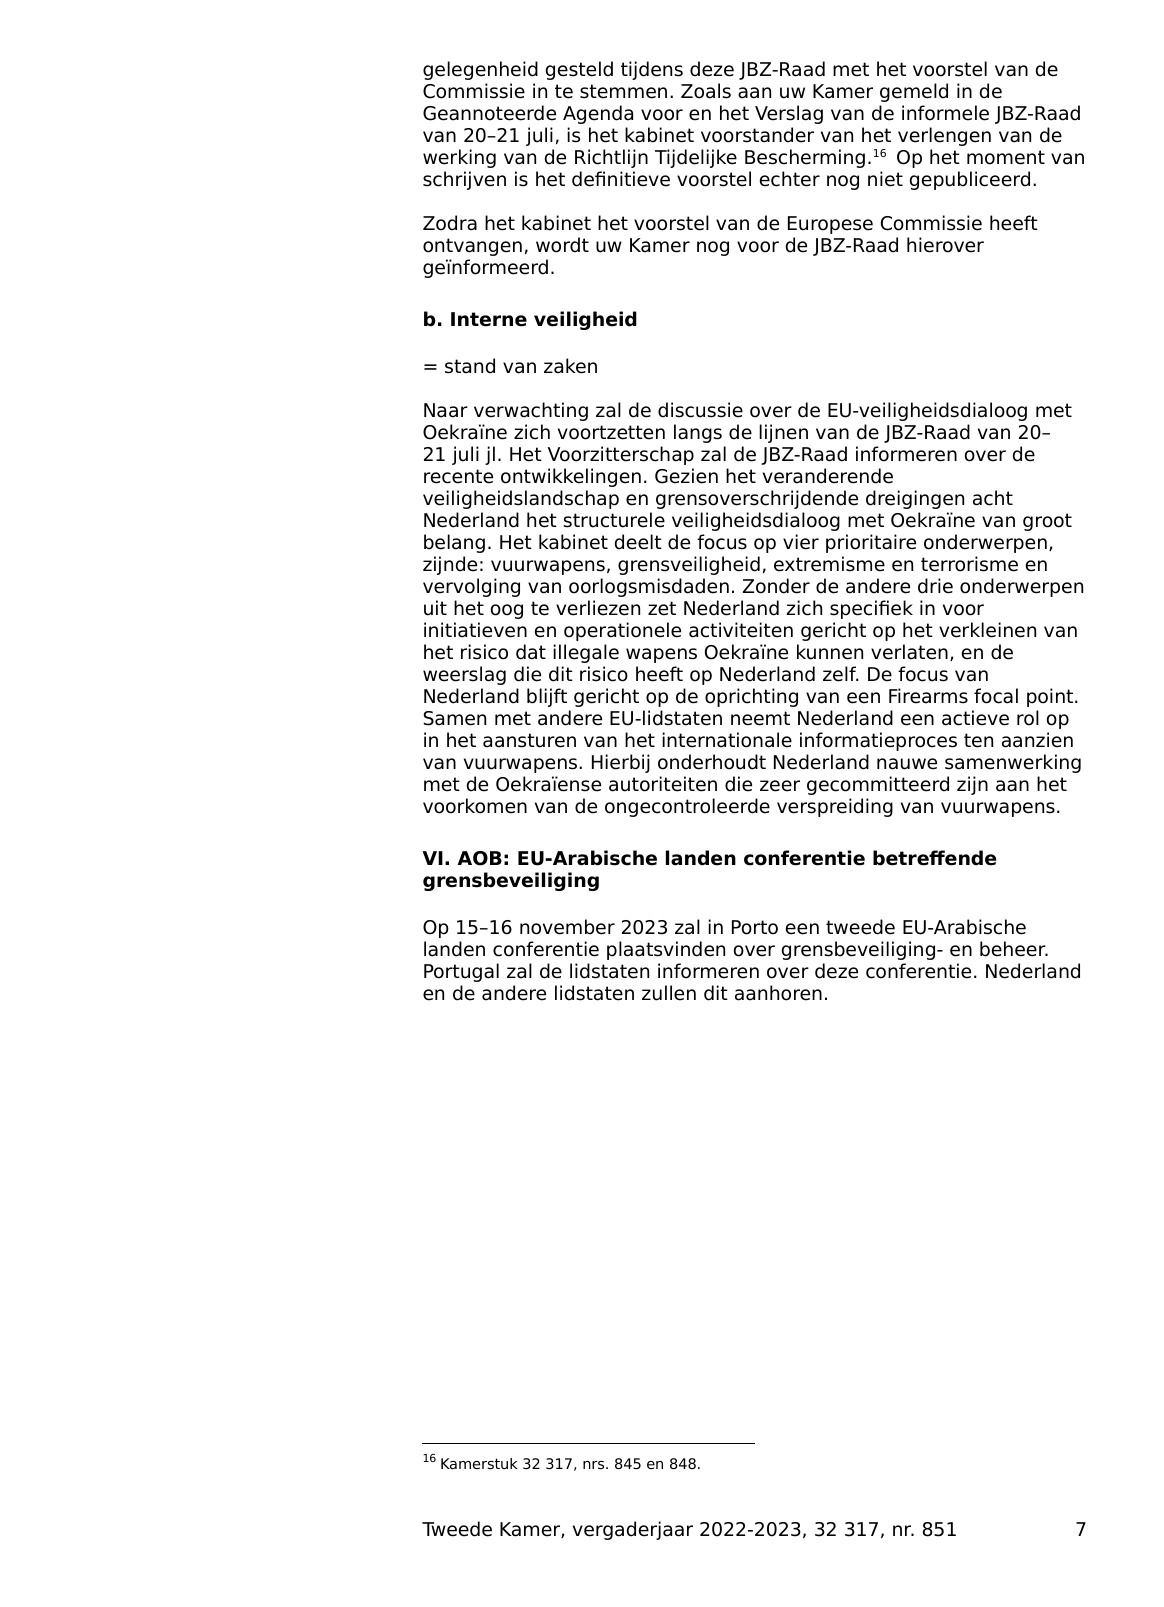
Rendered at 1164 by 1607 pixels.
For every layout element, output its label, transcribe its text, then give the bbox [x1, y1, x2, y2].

text Naar verwachting zal de discussie over de EU-veiligheidsdialoog met Oekraïne zich voortzetten langs de lijnen van de JBZ-Raad van 20–21 juli jl. Het Voorzitterschap zal de JBZ-Raad informeren over de recente ontwikkelingen. Gezien het veranderende veiligheidslandschap en grensoverschrijdende dreigingen acht Nederland het structurele veiligheidsdialoog met Oekraïne van groot belang. Het kabinet deelt de focus op vier prioritaire onderwerpen, zijnde: vuurwapens, grensveiligheid, extremisme en terrorisme en vervolging van oorlogsmisdaden. Zonder de andere drie onderwerpen uit het oog te verliezen zet Nederland zich specifiek in voor initiatieven en operationele activiteiten gericht op het verkleinen van het risico dat illegale wapens Oekraïne kunnen verlaten, en de weerslag die dit risico heeft op Nederland zelf. De focus van Nederland blijft gericht op de oprichting van een Firearms focal point. Samen met andere EU-lidstaten neemt Nederland een actieve rol op in het aansturen van het internationale informatieproces ten aanzien van vuurwapens. Hierbij onderhoudt Nederland nauwe samenwerking met de Oekraïense autoriteiten die zeer gecommitteerd zijn aan het voorkomen van de ongecontroleerde verspreiding van vuurwapens. [422, 400, 1087, 818]
subtitle VI. AOB: EU-Arabische landen conferentie betreffende grensbeveiliging [422, 848, 1087, 892]
text Op 15–16 november 2023 zal in Porto een tweede EU-Arabische landen conferentie plaatsvinden over grensbeveiliging- en beheer. Portugal zal de lidstaten informeren over deze conferentie. Nederland en de andere lidstaten zullen dit aanhoren. [422, 917, 1087, 1005]
text Kamerstuk 32 317, nrs. 845 en 848. [422, 1452, 1087, 1474]
text = stand van zaken [422, 356, 1087, 378]
subtitle b. Interne veiligheid [422, 309, 1087, 331]
text Zodra het kabinet het voorstel van de Europese Commissie heeft ontvangen, wordt uw Kamer nog voor de JBZ-Raad hierover geïnformeerd. [422, 213, 1087, 279]
text gelegenheid gesteld tijdens deze JBZ-Raad met het voorstel van de Commissie in te stemmen. Zoals aan uw Kamer gemeld in de Geannoteerde Agenda voor en het Verslag van de informele JBZ-Raad van 20–21 juli, is het kabinet voorstander van het verlengen van de werking van de Richtlijn Tijdelijke Bescherming. Op het moment van schrijven is het definitieve voorstel echter nog niet gepubliceerd. [422, 59, 1087, 191]
